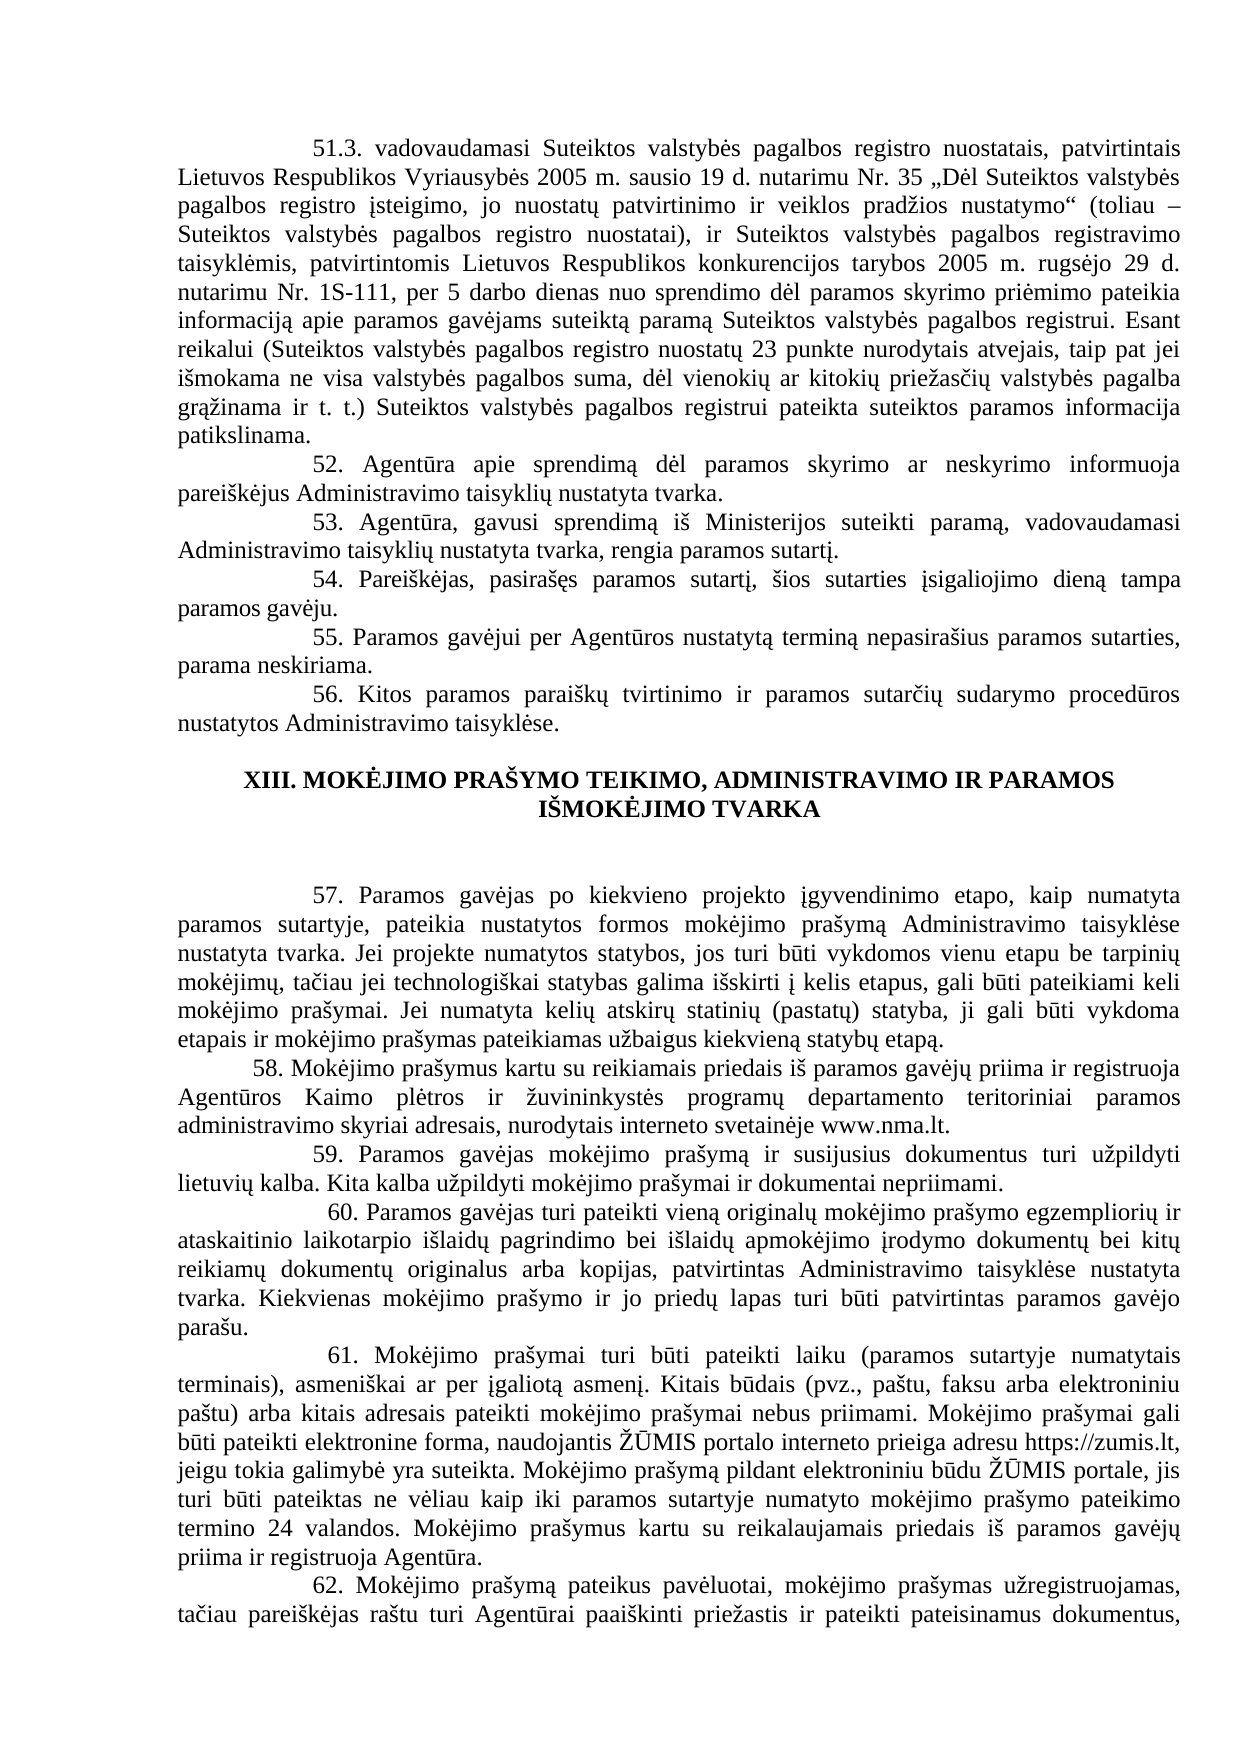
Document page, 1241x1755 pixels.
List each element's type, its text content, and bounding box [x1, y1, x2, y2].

text 54. Pareiškėjas, pasirašęs paramos sutartį, šios sutarties įsigaliojimo dieną tampa paramos gavėju. [177, 564, 1181, 622]
text 62. Mokėjimo prašymą pateikus pavėluotai, mokėjimo prašymas užregistruojamas, tačiau pareiškėjas raštu turi Agentūrai paaiškinti priežastis ir pateikti pateisinamus dokumentus, [177, 1570, 1181, 1628]
text 60. Paramos gavėjas turi pateikti vieną originalų mokėjimo prašymo egzempliorių ir ataskaitinio laikotarpio išlaidų pagrindimo bei išlaidų apmokėjimo įrodymo dokumentų bei kitų reikiamų dokumentų originalus arba kopijas, patvirtintas Administravimo taisyklėse nustatyta tvarka. Kiekvienas mokėjimo prašymo ir jo priedų lapas turi būti patvirtintas paramos gavėjo parašu. [177, 1197, 1181, 1340]
text 61. Mokėjimo prašymai turi būti pateikti laiku (paramos sutartyje numatytais terminais), asmeniškai ar per įgaliotą asmenį. Kitais būdais (pvz., paštu, faksu arba elektroniniu paštu) arba kitais adresais pateikti mokėjimo prašymai nebus priimami. Mokėjimo prašymai gali būti pateikti elektronine forma, naudojantis ŽŪMIS portalo interneto prieiga adresu https://zumis.lt, jeigu tokia galimybė yra suteikta. Mokėjimo prašymą pildant elektroniniu būdu ŽŪMIS portale, jis turi būti pateiktas ne vėliau kaip iki paramos sutartyje numatyto mokėjimo prašymo pateikimo termino 24 valandos. Mokėjimo prašymus kartu su reikalaujamais priedais iš paramos gavėjų priima ir registruoja Agentūra. [177, 1340, 1181, 1570]
text XIII. MOKĖJIMO PRAŠYMO TEIKIMO, ADMINISTRAVIMO IR PARAMOS IŠMOKĖJIMO TVARKA [177, 765, 1181, 823]
text 53. Agentūra, gavusi sprendimą iš Ministerijos suteikti paramą, vadovaudamasi Administravimo taisyklių nustatyta tvarka, rengia paramos sutartį. [177, 507, 1181, 564]
text 51.3. vadovaudamasi Suteiktos valstybės pagalbos registro nuostatais, patvirtintais Lietuvos Respublikos Vyriausybės 2005 m. sausio 19 d. nutarimu Nr. 35 „Dėl Suteiktos valstybės pagalbos registro įsteigimo, jo nuostatų patvirtinimo ir veiklos pradžios nustatymo“ (toliau – Suteiktos valstybės pagalbos registro nuostatai), ir Suteiktos valstybės pagalbos registravimo taisyklėmis, patvirtintomis Lietuvos Respublikos konkurencijos tarybos 2005 m. rugsėjo 29 d. nutarimu Nr. 1S-111, per 5 darbo dienas nuo sprendimo dėl paramos skyrimo priėmimo pateikia informaciją apie paramos gavėjams suteiktą paramą Suteiktos valstybės pagalbos registrui. Esant reikalui (Suteiktos valstybės pagalbos registro nuostatų 23 punkte nurodytais atvejais, taip pat jei išmokama ne visa valstybės pagalbos suma, dėl vienokių ar kitokių priežasčių valstybės pagalba grąžinama ir t. t.) Suteiktos valstybės pagalbos registrui pateikta suteiktos paramos informacija patikslinama. [177, 133, 1181, 449]
text 52. Agentūra apie sprendimą dėl paramos skyrimo ar neskyrimo informuoja pareiškėjus Administravimo taisyklių nustatyta tvarka. [177, 449, 1181, 507]
text 57. Paramos gavėjas po kiekvieno projekto įgyvendinimo etapo, kaip numatyta paramos sutartyje, pateikia nustatytos formos mokėjimo prašymą Administravimo taisyklėse nustatyta tvarka. Jei projekte numatytos statybos, jos turi būti vykdomos vienu etapu be tarpinių mokėjimų, tačiau jei technologiškai statybas galima išskirti į kelis etapus, gali būti pateikiami keli mokėjimo prašymai. Jei numatyta kelių atskirų statinių (pastatų) statyba, ji gali būti vykdoma etapais ir mokėjimo prašymas pateikiamas užbaigus kiekvieną statybų etapą. [177, 880, 1181, 1053]
text 58. Mokėjimo prašymus kartu su reikiamais priedais iš paramos gavėjų priima ir registruoja Agentūros Kaimo plėtros ir žuvininkystės programų departamento teritoriniai paramos administravimo skyriai adresais, nurodytais interneto svetainėje www.nma.lt. [177, 1053, 1181, 1139]
text 59. Paramos gavėjas mokėjimo prašymą ir susijusius dokumentus turi užpildyti lietuvių kalba. Kita kalba užpildyti mokėjimo prašymai ir dokumentai nepriimami. [177, 1139, 1181, 1197]
text 56. Kitos paramos paraiškų tvirtinimo ir paramos sutarčių sudarymo procedūros nustatytos Administravimo taisyklėse. [177, 679, 1181, 737]
text 55. Paramos gavėjui per Agentūros nustatytą terminą nepasirašius paramos sutarties, parama neskiriama. [177, 622, 1181, 679]
